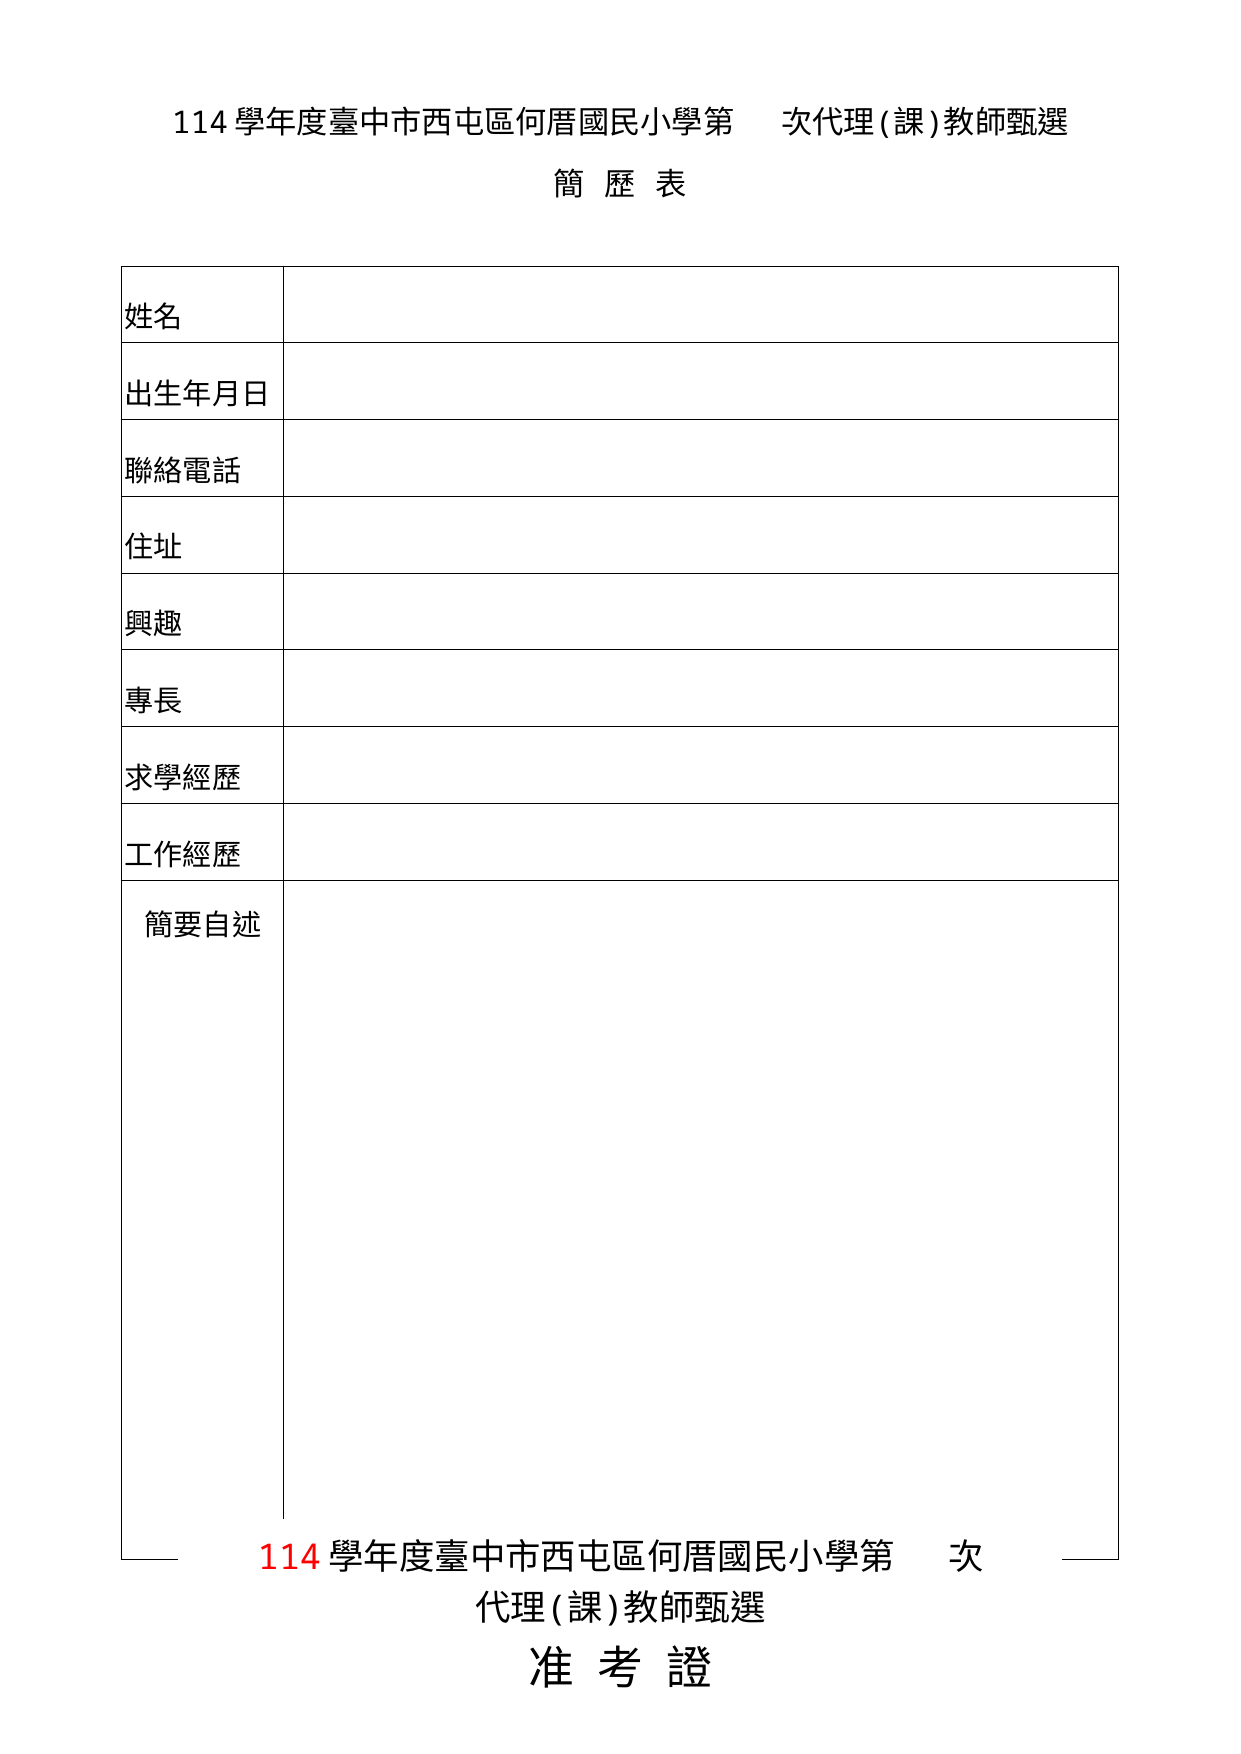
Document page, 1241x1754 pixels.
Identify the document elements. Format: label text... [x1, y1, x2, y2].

table_cell [284, 420, 1118, 496]
text 114學年度臺中市西屯區何厝國民小學第 次 [195, 1528, 1046, 1579]
table_cell 住址 [122, 497, 283, 573]
table_cell [284, 650, 1118, 726]
text 114學年度臺中市西屯區何厝國民小學第 次代理(課)教師甄選 [83, 78, 1157, 141]
table_cell [284, 497, 1118, 573]
table_cell 工作經歷 [122, 804, 283, 880]
table_header 姓名 [122, 267, 283, 342]
table_cell [284, 727, 1118, 803]
table_cell [284, 881, 1118, 1559]
table_cell [284, 343, 1118, 419]
table_cell 求學經歷 [122, 727, 283, 803]
table_cell [284, 804, 1118, 880]
table_header [284, 267, 1118, 342]
text 准 考 證 [195, 1631, 1046, 1697]
table_cell 興趣 [122, 574, 283, 649]
table_cell 簡要自述 [122, 881, 283, 1559]
table_cell 專長 [122, 650, 283, 726]
table_cell 聯絡電話 [122, 420, 283, 496]
text 簡 歷 表 [83, 141, 1157, 203]
text 代理(課)教師甄選 [195, 1579, 1046, 1631]
table_cell 出生年月日 [122, 343, 283, 419]
table_cell [284, 574, 1118, 649]
